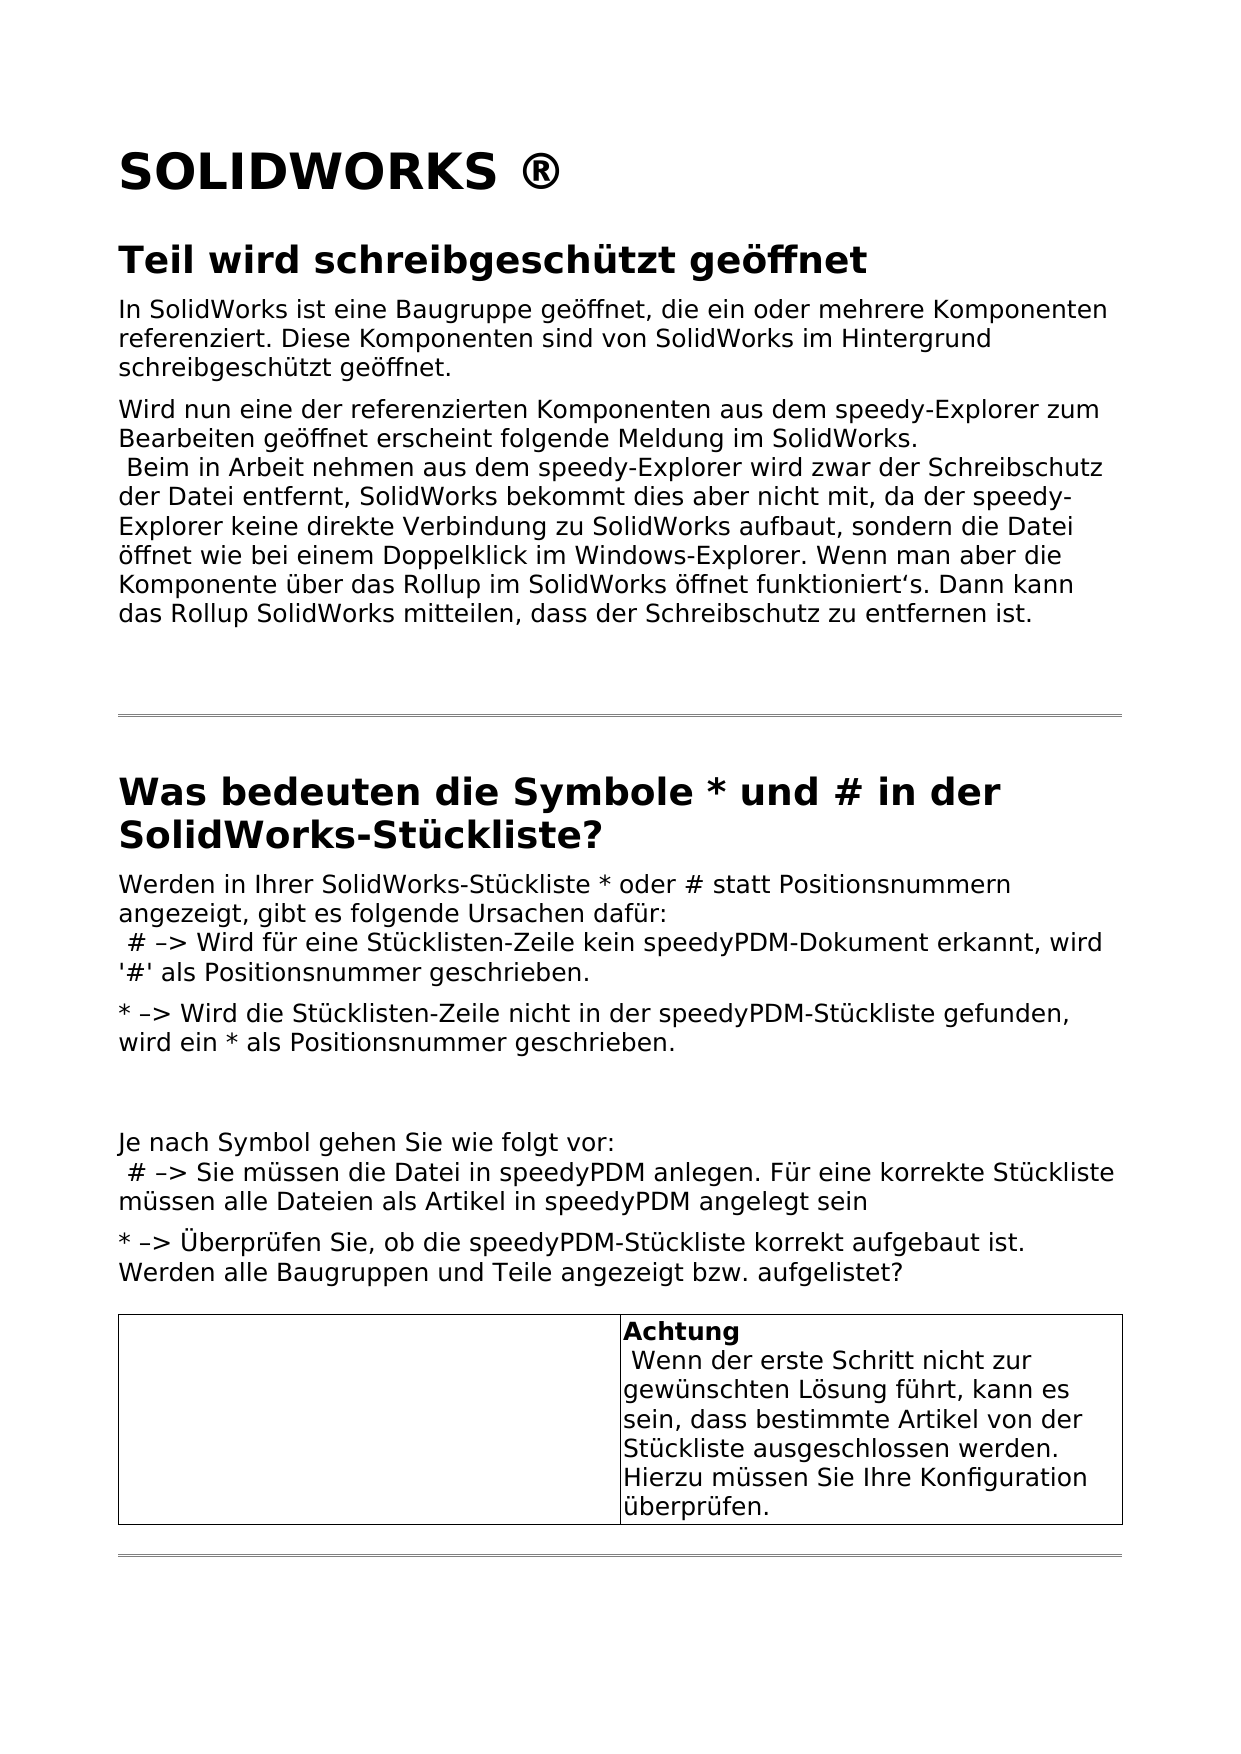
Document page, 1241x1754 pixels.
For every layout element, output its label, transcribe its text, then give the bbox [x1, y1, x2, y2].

text * –> Wird die Stücklisten-Zeile nicht in der speedyPDM-Stückliste gefunden, wird ein * als Positionsnummer geschrieben. [118, 999, 1122, 1116]
text In SolidWorks ist eine Baugruppe geöffnet, die ein oder mehrere Komponenten referenziert. Diese Komponenten sind von SolidWorks im Hintergrund schreibgeschützt geöffnet. [118, 295, 1122, 382]
table_header Achtung Wenn der erste Schritt nicht zur gewünschten Lösung führt, kann es sein, dass bestimmte Artikel von der Stückliste ausgeschlossen werden. Hierzu müssen Sie Ihre Konfiguration überprüfen. [621, 1315, 1122, 1524]
text * –> Überprüfen Sie, ob die speedyPDM-Stückliste korrekt aufgebaut ist. Werden alle Baugruppen und Teile angezeigt bzw. aufgelistet? [118, 1229, 1122, 1287]
subtitle Teil wird schreibgeschützt geöffnet [118, 239, 1122, 282]
subtitle Was bedeuten die Symbole * und # in der SolidWorks-Stückliste? [118, 771, 1122, 858]
text Werden in Ihrer SolidWorks-Stückliste * oder # statt Positionsnummern angezeigt, gibt es folgende Ursachen dafür: # –> Wird für eine Stücklisten-Zeile kein speedyPDM-Dokument erkannt, wird '#' als Positionsnummer geschrieben. [118, 870, 1122, 987]
text Wird nun eine der referenzierten Komponenten aus dem speedy-Explorer zum Bearbeiten geöffnet erscheint folgende Meldung im SolidWorks. Beim in Arbeit nehmen aus dem speedy-Explorer wird zwar der Schreibschutz der Datei entfernt, SolidWorks bekommt dies aber nicht mit, da der speedy-Explorer keine direkte Verbindung zu SolidWorks aufbaut, sondern die Datei öffnet wie bei einem Doppelklick im Windows-Explorer. Wenn man aber die Komponente über das Rollup im SolidWorks öffnet funktioniert‘s. Dann kann das Rollup SolidWorks mitteilen, dass der Schreibschutz zu entfernen ist. [118, 395, 1122, 687]
text Je nach Symbol gehen Sie wie folgt vor: # –> Sie müssen die Datei in speedyPDM anlegen. Für eine korrekte Stückliste müssen alle Dateien als Artikel in speedyPDM angelegt sein [118, 1129, 1122, 1216]
table_header [119, 1315, 620, 1524]
subtitle SOLIDWORKS ® [118, 143, 1122, 201]
